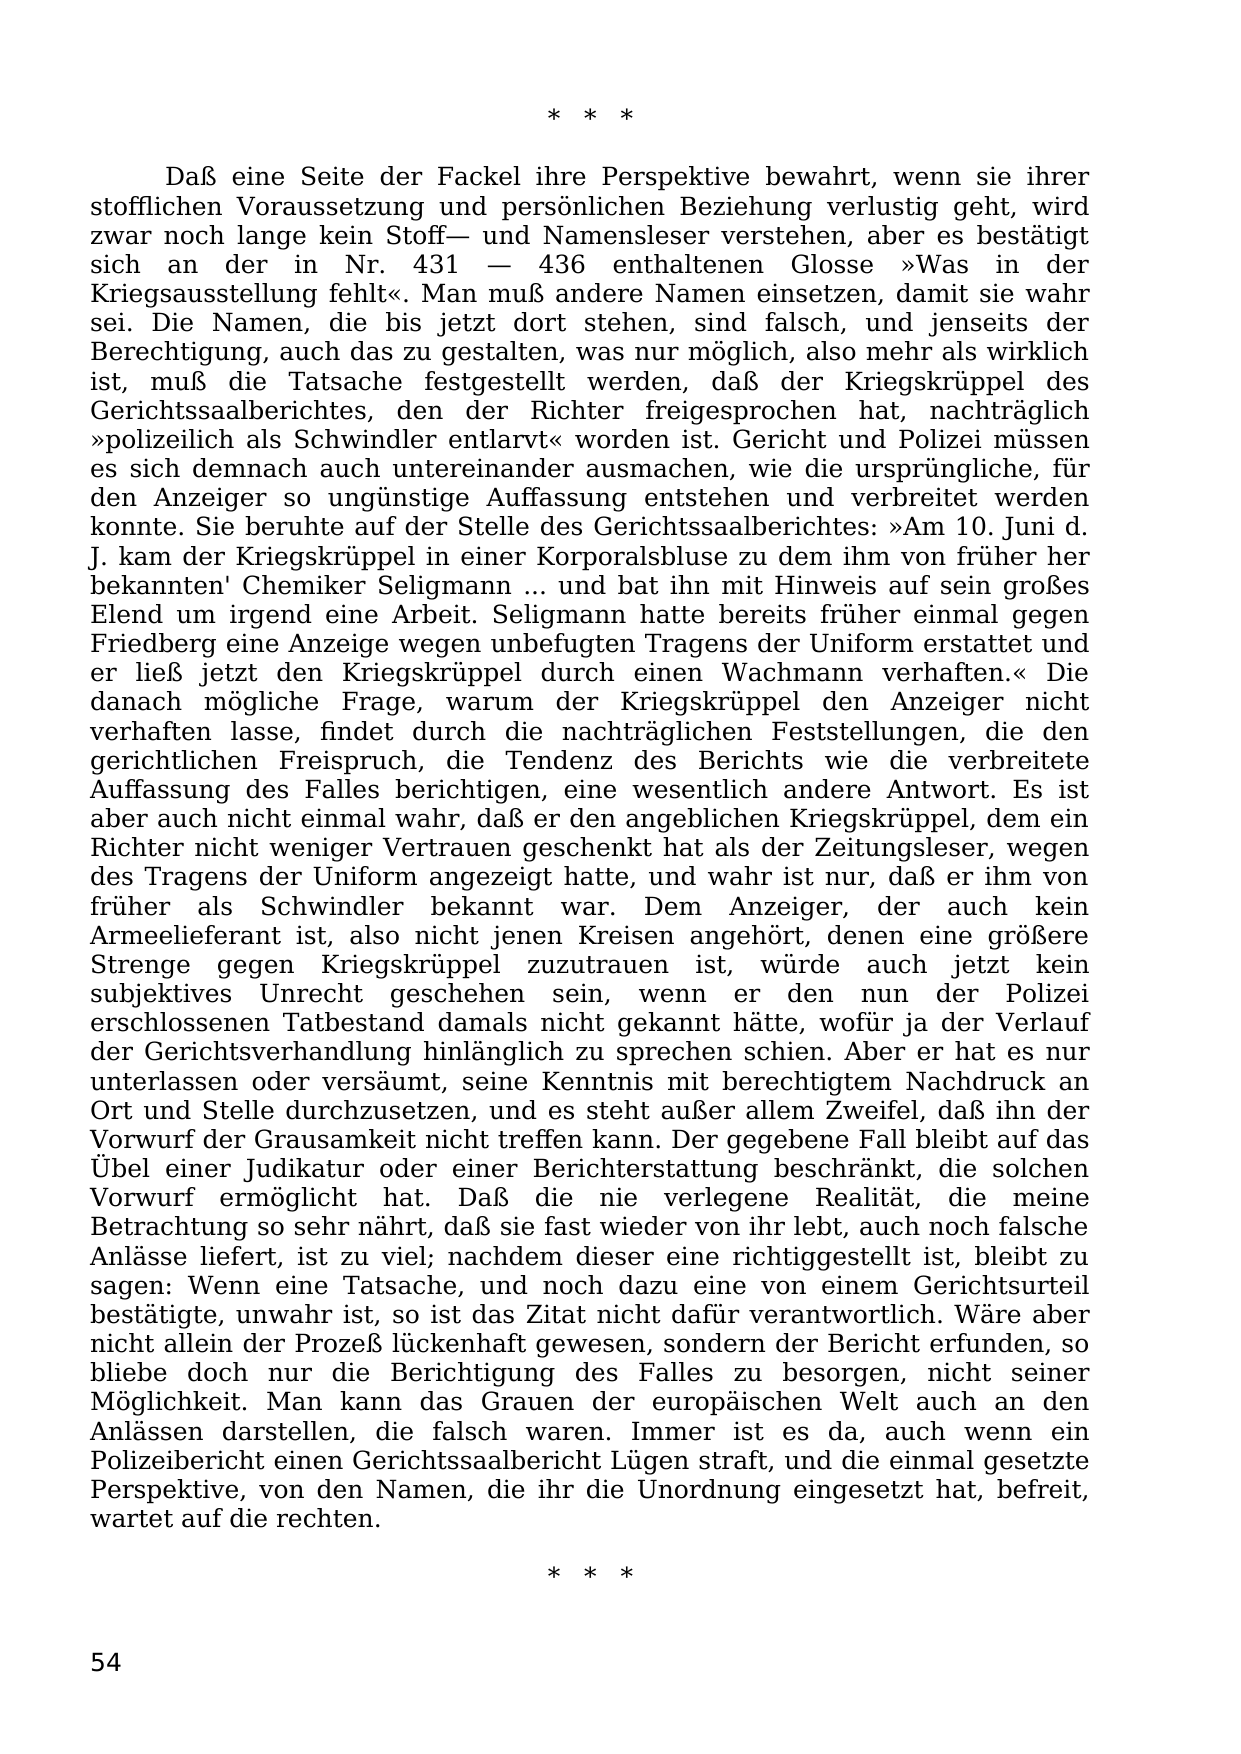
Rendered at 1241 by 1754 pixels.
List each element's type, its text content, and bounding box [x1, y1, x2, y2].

text Daß eine Seite der Fackel ihre Perspektive bewahrt, wenn sie ihrer stofflichen Voraussetzung und persönlichen Beziehung verlustig geht, wird zwar noch lange kein Stoff— und Namensleser verstehen, aber es bestätigt sich an der in Nr. 431 — 436 enthaltenen Glosse »Was in der Kriegsausstellung fehlt«. Man muß andere Namen einsetzen, damit sie wahr sei. Die Namen, die bis jetzt dort stehen, sind falsch, und jenseits der Berechtigung, auch das zu gestalten, was nur möglich, also mehr als wirklich ist, muß die Tatsache festgestellt werden, daß der Kriegskrüppel des Gerichtssaalberichtes, den der Richter freigesprochen hat, nachträglich »polizeilich als Schwindler entlarvt« worden ist. Gericht und Polizei müssen es sich demnach auch untereinander ausmachen, wie die ursprüngliche, für den Anzeiger so ungünstige Auffassung entstehen und verbreitet werden konnte. Sie beruhte auf der Stelle des Gerichtssaalberichtes: »Am 10. Juni d. J. kam der Kriegskrüppel in einer Korporalsbluse zu dem ihm von früher her bekannten' Chemiker Selig­mann ... und bat ihn mit Hinweis auf sein großes Elend um irgend eine Arbeit. Seligmann hatte bereits früher einmal gegen Friedberg eine Anzeige wegen unbefugten Tragens der Uniform erstattet und er ließ jetzt den Kriegskrüppel durch einen Wachmann verhaften.« Die danach mögliche Frage, warum der Kriegskrüppel den Anzeiger nicht verhaften lasse, findet durch die nachträglichen Feststellungen, die den gerichtlichen Freispruch, die Tendenz des Berichts wie die verbreitete Auffassung des Falles berichtigen, eine wesentlich andere Antwort. Es ist aber auch nicht einmal wahr, daß er den angeblichen Kriegskrüppel, dem ein Richter nicht weniger Vertrauen geschenkt hat als der Zeitungsleser, wegen des Tragens der Uniform angezeigt hatte, und wahr ist nur, daß er ihm von früher als Schwindler bekannt war. Dem Anzeiger, der auch kein Armeelieferant ist, also nicht jenen Kreisen angehört, denen eine größere Strenge gegen Kriegskrüppel zuzutrauen ist, würde auch jetzt kein subjektives Unrecht geschehen sein, wenn er den nun der Polizei erschlossenen Tatbestand damals nicht gekannt hätte, wofür ja der Verlauf der Gerichtsverhandlung hinlänglich zu sprechen schien. Aber er hat es nur unterlassen oder versäumt, seine Kenntnis mit berechtigtem Nachdruck an Ort und Stelle durchzusetzen, und es steht außer allem Zweifel, daß ihn der Vorwurf der Grausamkeit nicht treffen kann. Der gegebene Fall bleibt auf das Übel einer Judikatur oder einer Berichterstattung beschränkt, die solchen Vorwurf ermöglicht hat. Daß die nie verlegene Realität, die meine Betrachtung so sehr nährt, daß sie fast wieder von ihr lebt, auch noch falsche Anlässe liefert, ist zu viel; nachdem dieser eine richtiggestellt ist, bleibt zu sagen: Wenn eine Tatsache, und noch dazu eine von einem Gerichtsurteil bestätigte, unwahr ist, so ist das Zitat nicht dafür verantwortlich. Wäre aber nicht allein der Prozeß lückenhaft gewesen, sondern der Bericht erfunden, so bliebe doch nur die Berichtigung des Falles zu besorgen, nicht seiner Möglichkeit. Man kann das Grauen der europäischen Welt auch an den Anlässen darstellen, die falsch waren. Immer ist es da, auch wenn ein Polizeibericht einen Gerichtssaalbericht Lügen straft, und die einmal gesetzte Perspektive, von den Namen, die ihr die Unordnung eingesetzt hat, befreit, wartet auf die rechten. [90, 162, 1091, 1533]
text * * * [90, 1562, 1091, 1592]
text * * * [90, 104, 1091, 133]
